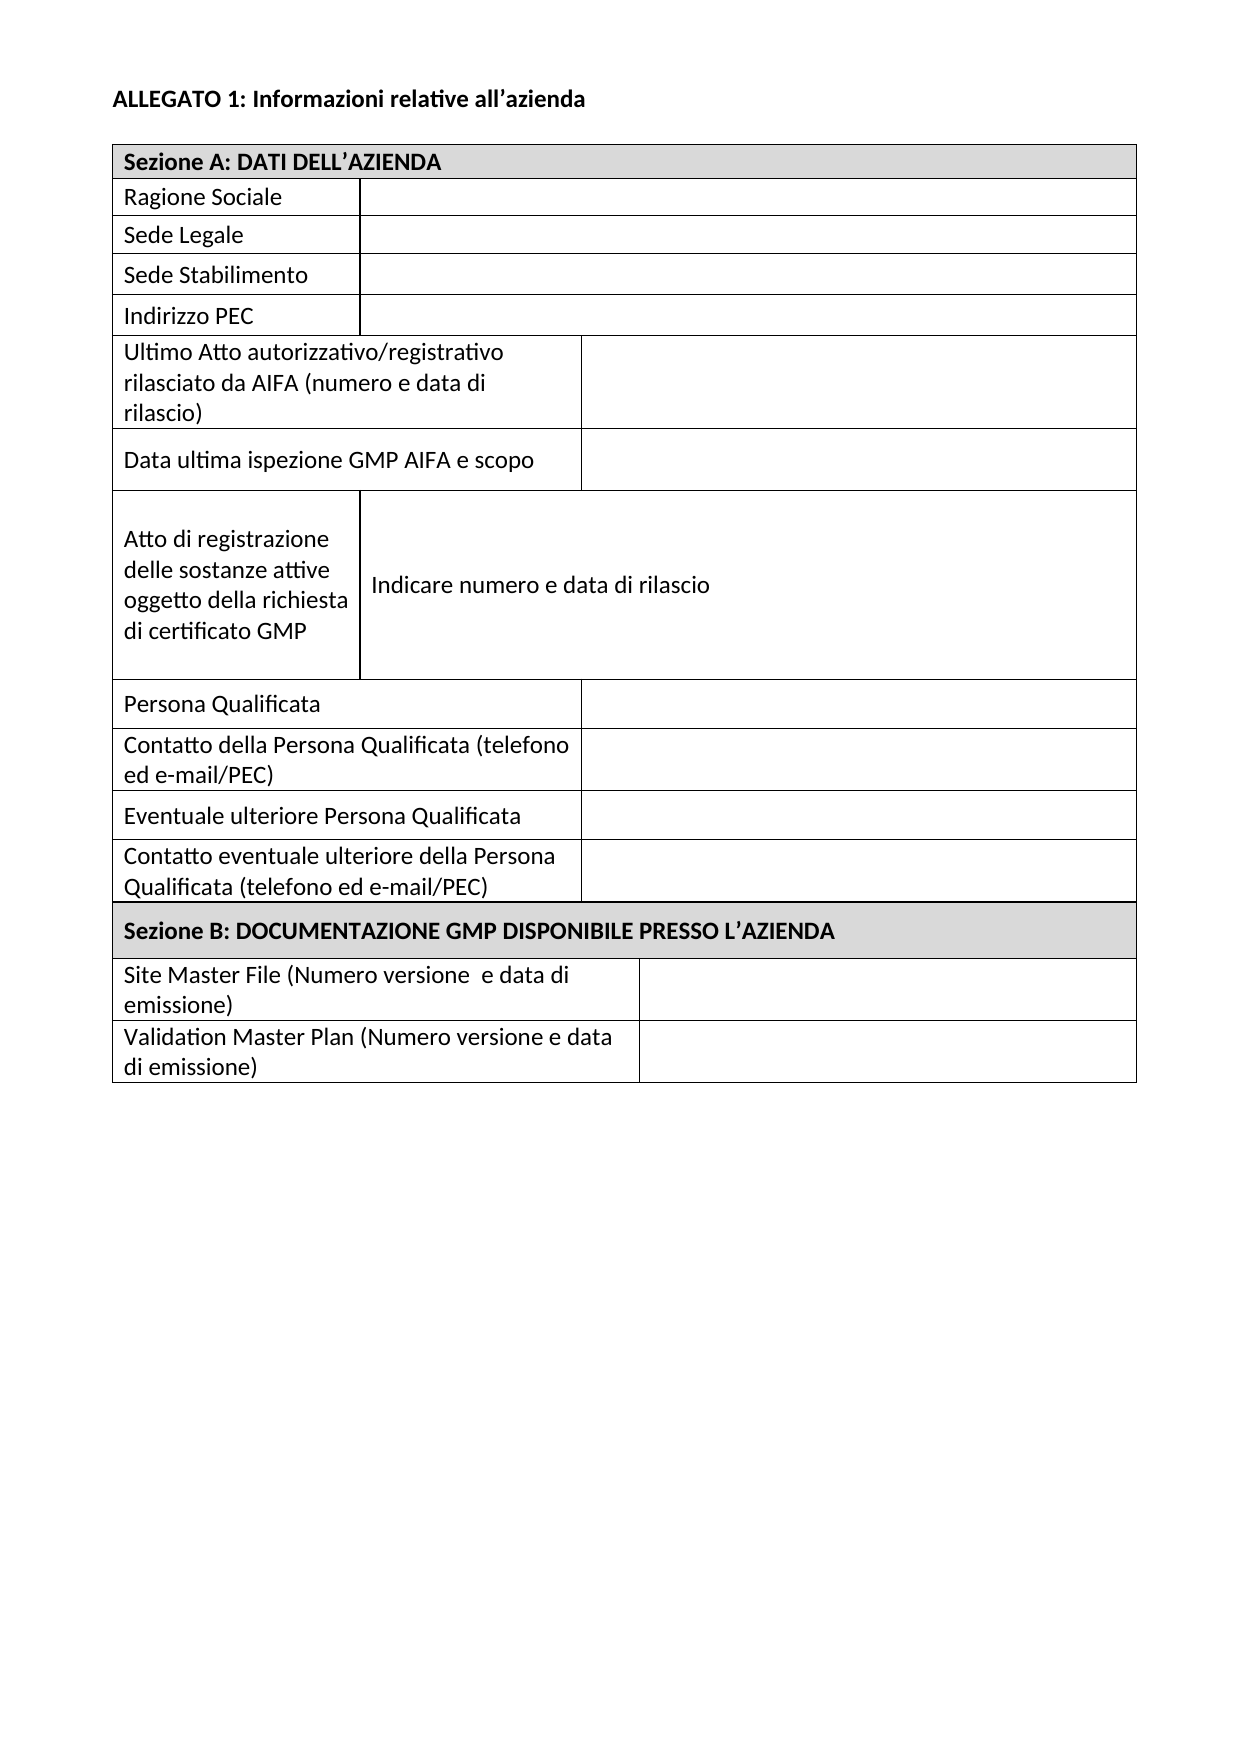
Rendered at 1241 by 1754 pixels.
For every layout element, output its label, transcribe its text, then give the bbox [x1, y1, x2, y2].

table_cell [582, 680, 1136, 728]
table_cell Contatto della Persona Qualificata (telefono ed e-mail/PEC) [113, 729, 581, 790]
table_cell [361, 254, 1136, 294]
table_cell Persona Qualificata [113, 680, 581, 728]
table_cell Site Master File (Numero versione e data di emissione) [113, 959, 639, 1020]
table_cell [582, 729, 1136, 790]
text ALLEGATO 1: Informazioni relative all’azienda [112, 83, 1137, 113]
table_cell Data ultima ispezione GMP AIFA e scopo [113, 429, 581, 490]
table_cell Ultimo Atto autorizzativo/registrativo rilasciato da AIFA (numero e data di rilascio) [113, 336, 581, 428]
table_cell Indicare numero e data di rilascio [361, 491, 1136, 678]
table_cell [582, 791, 1136, 839]
table_cell Validation Master Plan (Numero versione e data di emissione) [113, 1021, 639, 1082]
table_cell [640, 1021, 1136, 1082]
table_cell [361, 216, 1136, 253]
table_cell Ragione Sociale [113, 179, 359, 214]
table_cell [640, 959, 1136, 1020]
table_cell Indirizzo PEC [113, 295, 359, 335]
table_cell [361, 295, 1136, 335]
table_cell [361, 179, 1136, 214]
table_cell Contatto eventuale ulteriore della Persona Qualificata (telefono ed e-mail/PEC) [113, 840, 581, 901]
table_header Sezione A: DATI DELL’AZIENDA [113, 145, 1136, 178]
table_cell Sede Stabilimento [113, 254, 359, 294]
table_cell [582, 840, 1136, 901]
table_cell [582, 336, 1136, 428]
table_cell [582, 429, 1136, 490]
table_cell Sede Legale [113, 216, 359, 253]
table_cell Atto di registrazione delle sostanze attive oggetto della richiesta di certificato GMP [113, 491, 359, 678]
table_cell Eventuale ulteriore Persona Qualificata [113, 791, 581, 839]
table_cell Sezione B: DOCUMENTAZIONE GMP DISPONIBILE PRESSO L’AZIENDA [113, 903, 1136, 958]
